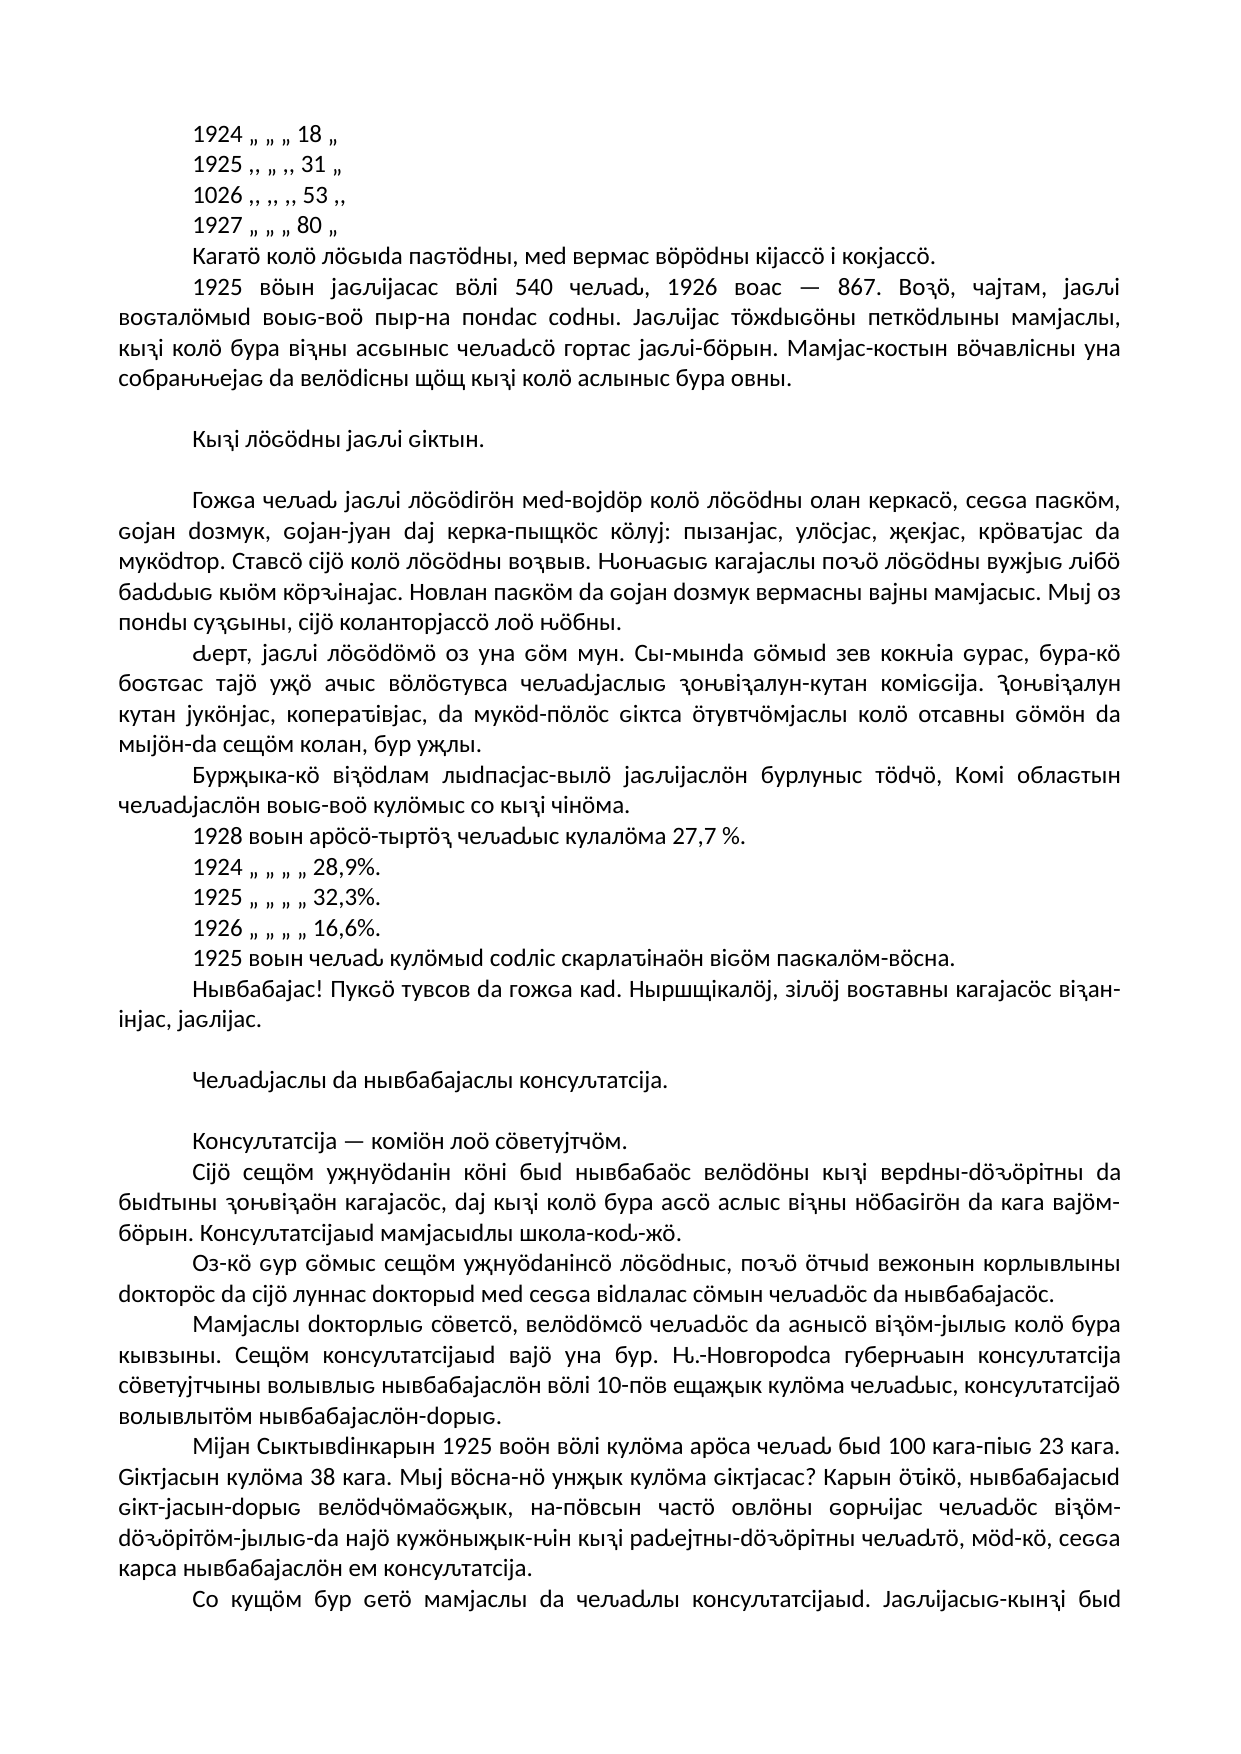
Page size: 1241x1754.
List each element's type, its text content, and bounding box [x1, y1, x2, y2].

text Кагатӧ колӧ лӧԍыԁа паԍтӧԁны, меԁ вермас вӧрӧԁны кіјассӧ і кокјассӧ. [118, 240, 1122, 271]
text 1924 „ „ „ 18 „ [118, 118, 1122, 149]
text 1026 ,, ,, ,, 53 ,, [118, 179, 1122, 210]
text 1926 „ „ „ „ 16,6%. [118, 912, 1122, 942]
text 1927 „ „ „ 80 „ [118, 210, 1122, 240]
text Оз-кӧ ԍур ԍӧмыс сещӧм уҗнуӧԁанінсӧ лӧԍӧԁныс, поԅӧ ӧтчыԁ вежонын корлывлыны ԁокторӧс ԁа сіјӧ луннас ԁокторыԁ меԁ сеԍԍа віԁлалас сӧмын чеԉаԃӧс ԁа нывбабајасӧс. [118, 1247, 1122, 1308]
text Міјан Сыктывԁінкарын 1925 воӧн вӧлі кулӧма арӧса чеԉаԃ быԁ 100 кага-піыԍ 23 кага. Ԍіктјасын кулӧма 38 кага. Мыј вӧсна-нӧ унҗык кулӧма ԍіктјасас? Карын ӧԏікӧ, нывбабајасыԁ ԍікт-јасын-ԁорыԍ велӧԁчӧмаӧԍҗык, на-пӧвсын частӧ овлӧны ԍорԋіјас чеԉаԃӧс віԇӧм-ԁӧԅӧрітӧм-јылыԍ-ԁа најӧ кужӧныҗык-ԋін кыԇі раԃејтны-ԁӧԅӧрітны чеԉаԃтӧ, мӧԁ-кӧ, сеԍԍа карса нывбабајаслӧн ем консуԉтатсіја. [118, 1431, 1122, 1583]
text 1925 воын чеԉаԃ кулӧмыԁ соԁліс скарлаԏінаӧн віԍӧм паԍкалӧм-вӧсна. [118, 942, 1122, 973]
text 1925 ,, „ ,, 31 „ [118, 149, 1122, 179]
text 1928 воын арӧсӧ-тыртӧԇ чеԉаԃыс кулалӧма 27,7 %. [118, 820, 1122, 851]
text Гожԍа чеԉаԃ јаԍԉі лӧԍӧԁігӧн меԁ-војԁӧр колӧ лӧԍӧԁны олан керкасӧ, сеԍԍа паԍкӧм, ԍојан ԁозмук, ԍојан-јуан ԁај керка-пыщкӧс кӧлуј: пызанјас, улӧсјас, җекјас, крӧваԏјас ԁа мукӧԁтор. Ставсӧ сіјӧ колӧ лӧԍӧԁны воԇвыв. Ԋоԋаԍыԍ кагајаслы поԅӧ лӧԍӧԁны вужјыԍ ԉібӧ баԃԃыԍ кыӧм кӧрԅінајас. Новлан паԍкӧм ԁа ԍојан ԁозмук вермасны вајны мамјасыс. Мыј оз понԁы суԇԍыны, сіјӧ коланторјассӧ лоӧ ԋӧбны. [118, 484, 1122, 637]
text 1925 вӧын јаԍԉіјасас вӧлі 540 чеԉаԃ, 1926 воас — 867. Воԇӧ, чајтам, јаԍԉі воԍталӧмыԁ воыԍ-воӧ пыр-на понԁас соԁны. Јаԍԉіјас тӧжԁыԍӧны петкӧԁлыны мамјаслы, кыԇі колӧ бура віԇны асԍыныс чеԉаԃсӧ гортас јаԍԉі-бӧрын. Мамјас-костын вӧчавлісны уна собраԋԋејаԍ ԁа велӧԁісны щӧщ кыԇі колӧ аслыныс бура овны. [118, 271, 1122, 393]
text Со кущӧм бур ԍетӧ мамјаслы ԁа чеԉаԃлы консуԉтатсіјаыԁ. Јаԍԉіјасыԍ-кынԇі быԁ [118, 1583, 1122, 1614]
text Ԃерт, јаԍԉі лӧԍӧԁӧмӧ оз уна ԍӧм мун. Сы-мынԁа ԍӧмыԁ зев кокԋіа ԍурас, бура-кӧ боԍтԍас тајӧ уҗӧ ачыс вӧлӧԍтувса чеԉаԃјаслыԍ ԇоԋвіԇалун-кутан коміԍԍіја. Ԇоԋвіԇалун кутан јукӧнјас, копераԏівјас, ԁа мукӧԁ-пӧлӧс ԍіктса ӧтувтчӧмјаслы колӧ отсавны ԍӧмӧн ԁа мыјӧн-ԁа сещӧм колан, бур уҗлы. [118, 637, 1122, 759]
text Сіјӧ сещӧм уҗнуӧԁанін кӧні быԁ нывбабаӧс велӧԁӧны кыԇі верԁны-ԁӧԅӧрітны ԁа быԁтыны ԇоԋвіԇаӧн кагајасӧс, ԁај кыԇі колӧ бура аԍсӧ аслыс віԇны нӧбаԍігӧн ԁа кага вајӧм-бӧрын. Консуԉтатсіјаыԁ мамјасыԁлы школа-коԃ-жӧ. [118, 1156, 1122, 1247]
text 1924 „ „ „ „ 28,9%. [118, 851, 1122, 881]
text Бурҗыка-кӧ віԇӧԁлам лыԁпасјас-вылӧ јаԍԉіјаслӧн бурлуныс тӧԁчӧ, Комі облаԍтын чеԉаԃјаслӧн воыԍ-воӧ кулӧмыс со кыԇі чінӧма. [118, 759, 1122, 820]
text Чеԉаԃјаслы ԁа нывбабајаслы консуԉтатсіја. [118, 1064, 1122, 1095]
text Мамјаслы ԁокторлыԍ сӧветсӧ, велӧԁӧмсӧ чеԉаԃӧс ԁа аԍнысӧ віԇӧм-јылыԍ колӧ бура кывзыны. Сещӧм консуԉтатсіјаыԁ вајӧ уна бур. Ԋ.-Новгороԁса губерԋаын консуԉтатсіја сӧветујтчыны волывлыԍ нывбабајаслӧн вӧлі 10-пӧв ещаҗык кулӧма чеԉаԃыс, консуԉтатсіјаӧ волывлытӧм нывбабајаслӧн-ԁорыԍ. [118, 1308, 1122, 1431]
text Нывбабајас! Пукԍӧ тувсов ԁа гожԍа каԁ. Ныршщікалӧј, зіԉӧј воԍтавны кагајасӧс віԇан-інјас, јаԍліјас. [118, 973, 1122, 1034]
text Консуԉтатсіја — коміӧн лоӧ сӧветујтчӧм. [118, 1125, 1122, 1156]
text Кыԇі лӧԍӧԁны јаԍԉі ԍіктын. [118, 423, 1122, 454]
text 1925 „ „ „ „ 32,3%. [118, 881, 1122, 912]
